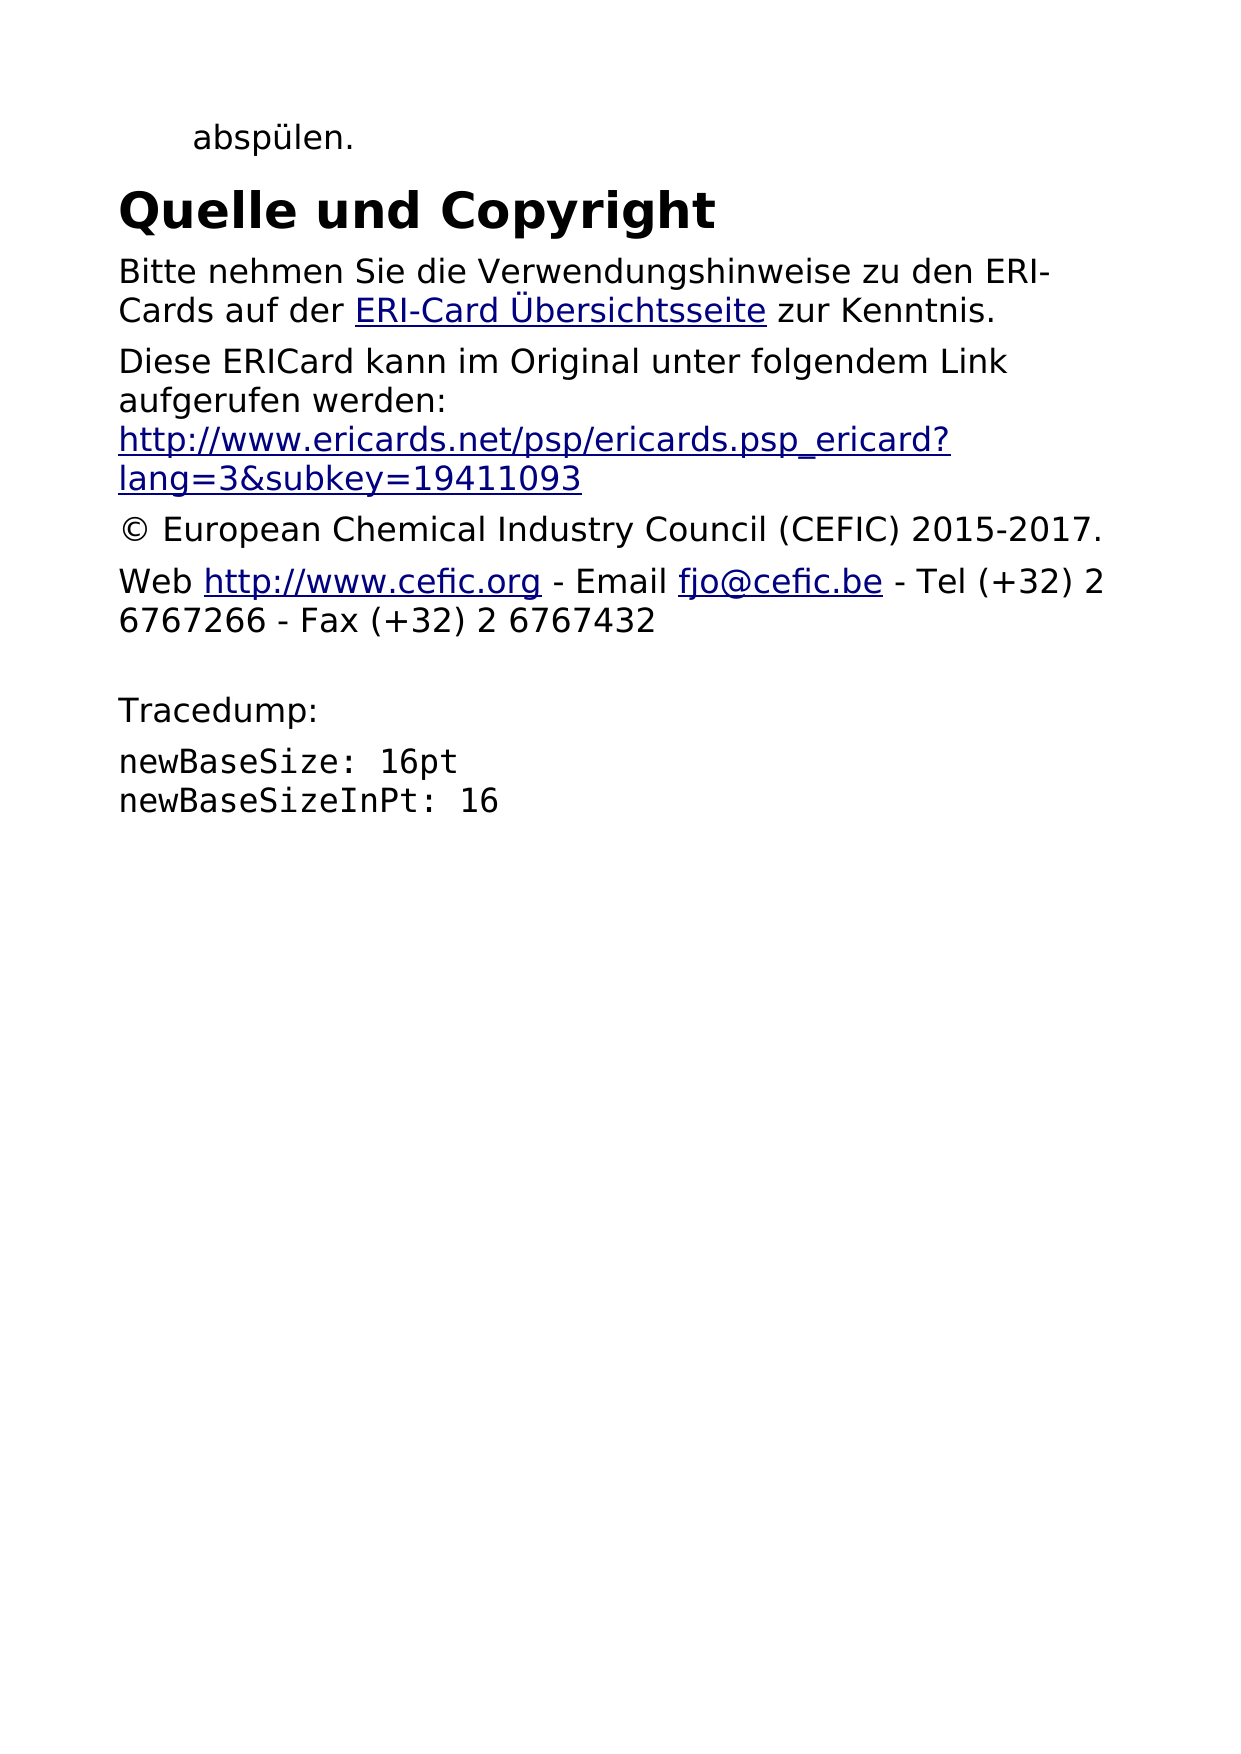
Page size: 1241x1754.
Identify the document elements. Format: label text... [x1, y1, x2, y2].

list abspülen. [177, 118, 1122, 157]
text newBaseSize: 16pt newBaseSizeInPt: 16 [118, 743, 1122, 820]
text © European Chemical Industry Council (CEFIC) 2015-2017. [118, 511, 1122, 550]
subtitle Quelle und Copyright [118, 182, 1122, 240]
text Web http://www.cefic.org - Email fjo@cefic.be - Tel (+32) 2 6767266 - Fax (+32) 2 6767432 [118, 562, 1122, 640]
text Tracedump: [118, 652, 1122, 730]
text Diese ERICard kann im Original unter folgendem Link aufgerufen werden: http://www.ericards.net/psp/ericards.psp_ericard?lang=3&subkey=19411093 [118, 343, 1122, 498]
text Bitte nehmen Sie die Verwendungshinweise zu den ERI-Cards auf der ERI-Card Übersichtsseite zur Kenntnis. [118, 253, 1122, 330]
